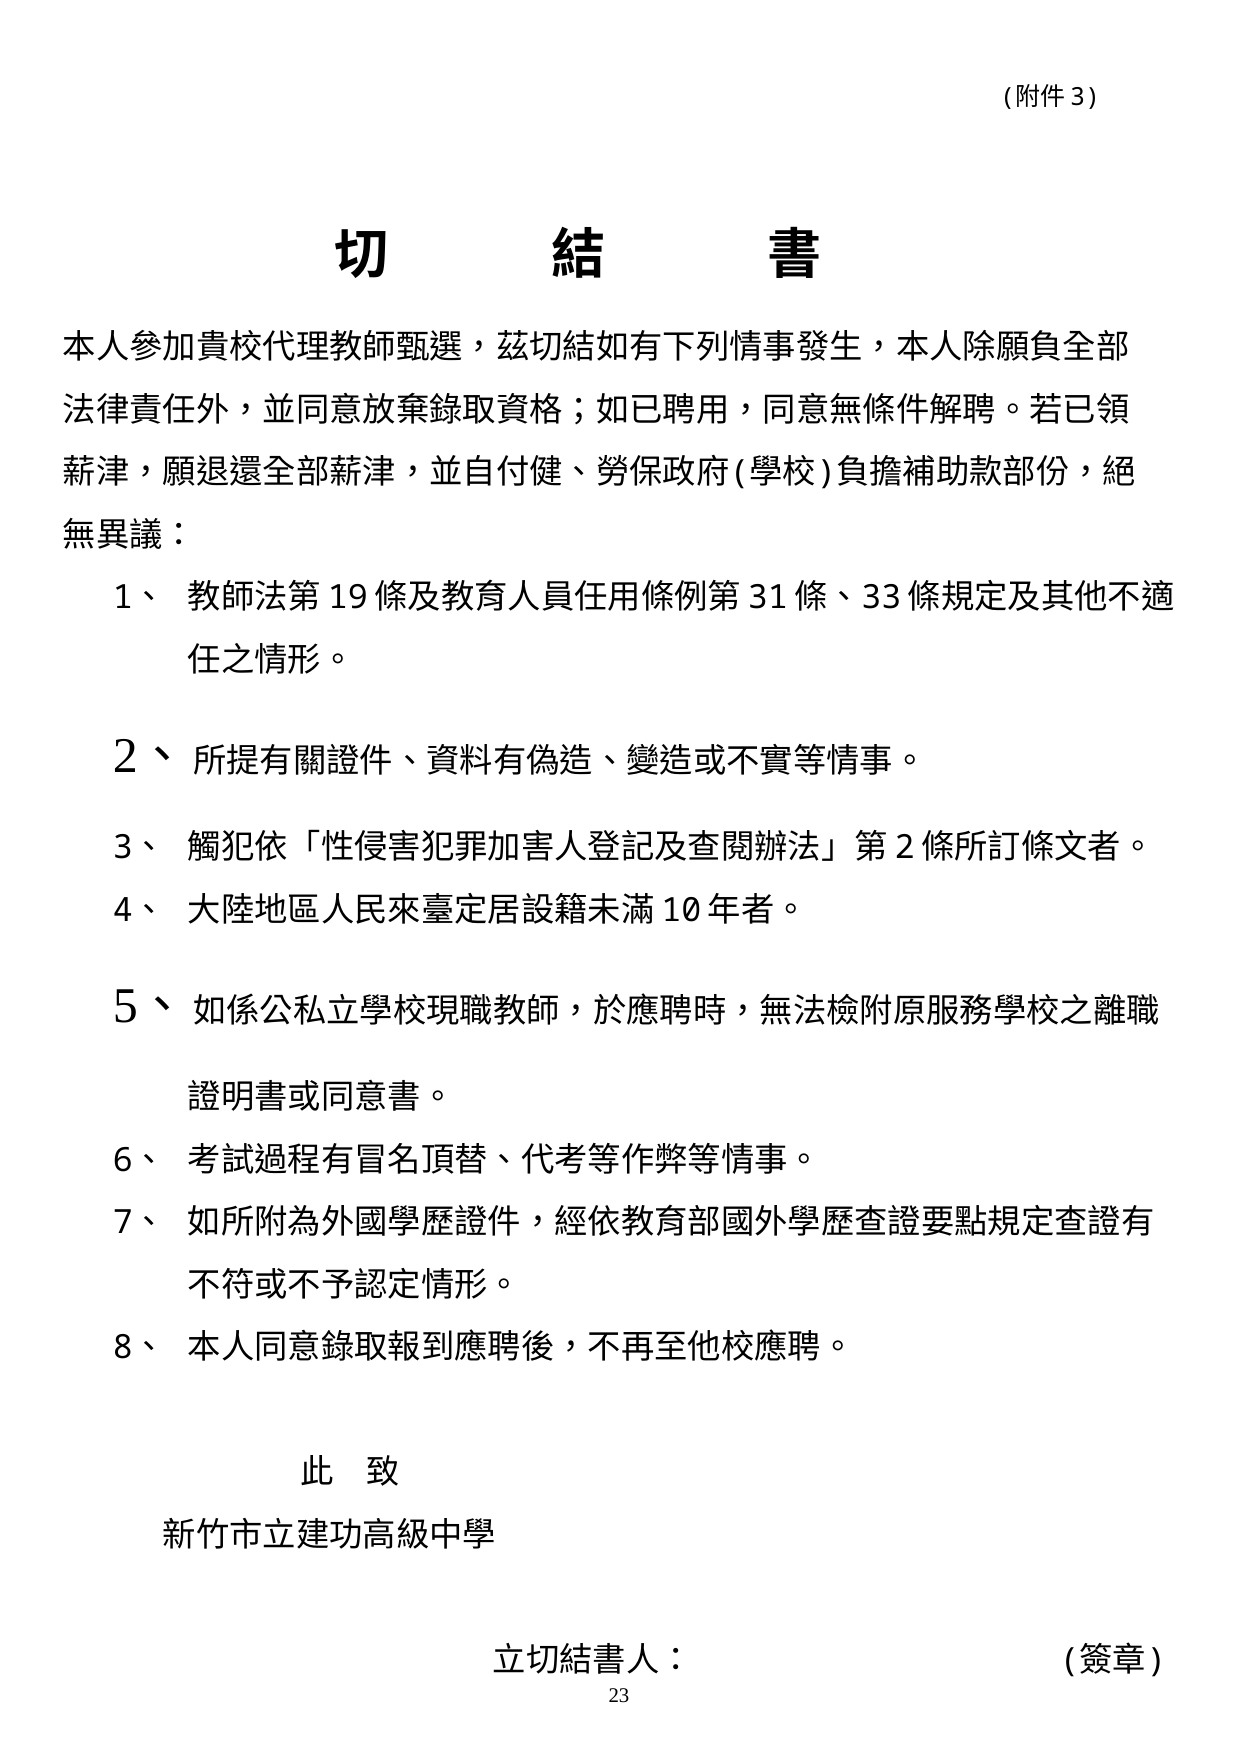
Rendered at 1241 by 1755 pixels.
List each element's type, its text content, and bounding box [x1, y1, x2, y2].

list 教師法第19條及教育人員任用條例第31條、33條規定及其他不適任之情形。 [113, 552, 1175, 677]
list 如係公私立學校現職教師，於應聘時，無法檢附原服務學校之離職證明書或同意書。 [113, 927, 1175, 1115]
text 新竹市立建功高級中學 [63, 1490, 1175, 1552]
list 所提有關證件、資料有偽造、變造或不實等情事。 [113, 677, 1175, 802]
text 本人參加貴校代理教師甄選，茲切結如有下列情事發生，本人除願負全部法律責任外，並同意放棄錄取資格；如已聘用，同意無條件解聘。若已領薪津，願退還全部薪津，並自付健、勞保政府(學校)負擔補助款部份，絕無異議： [63, 302, 1141, 552]
text 立切結書人： (簽章) [113, 1615, 1175, 1677]
text (附件3) [63, 52, 1100, 115]
text 此 致 [113, 1427, 1175, 1490]
list 如所附為外國學歷證件，經依教育部國外學歷查證要點規定查證有不符或不予認定情形。 [113, 1177, 1175, 1302]
list 觸犯依「性侵害犯罪加害人登記及查閱辦法」第2條所訂條文者。 [113, 802, 1175, 865]
list 考試過程有冒名頂替、代考等作弊等情事。 [113, 1115, 1175, 1177]
text 切 結 書 [63, 177, 1175, 302]
list 本人同意錄取報到應聘後，不再至他校應聘。 [113, 1302, 1175, 1365]
list 大陸地區人民來臺定居設籍未滿10年者。 [113, 865, 1175, 927]
